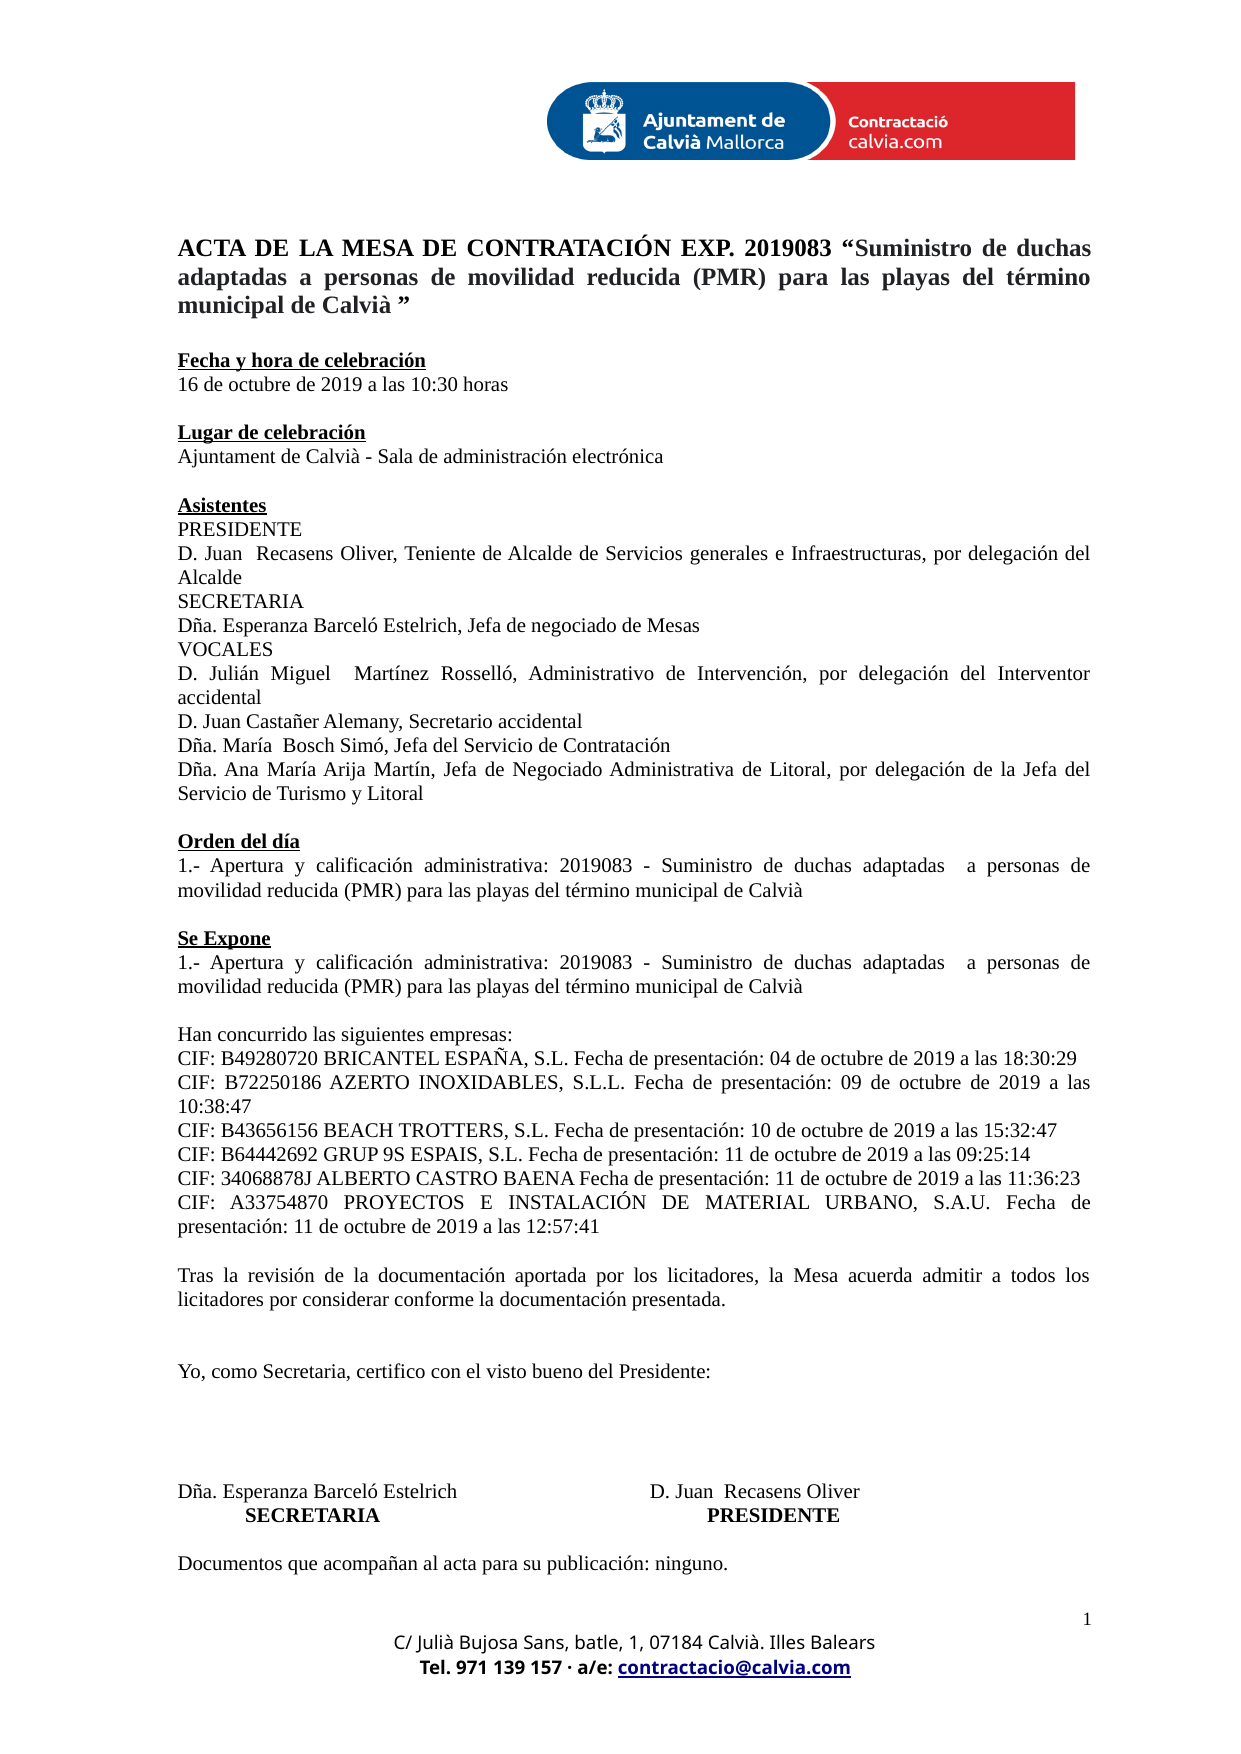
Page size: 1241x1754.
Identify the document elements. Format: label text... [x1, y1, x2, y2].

text Fecha y hora de celebración [177, 348, 1091, 372]
text Dña. María Bosch Simó, Jefa del Servicio de Contratación [177, 733, 1091, 757]
text Dña. Esperanza Barceló Estelrich D. Juan Recasens Oliver [177, 1479, 1091, 1503]
text 16 de octubre de 2019 a las 10:30 horas [177, 372, 1091, 396]
text Lugar de celebración [177, 420, 1091, 444]
text PRESIDENTE [177, 517, 1091, 541]
text Dña. Esperanza Barceló Estelrich, Jefa de negociado de Mesas [177, 613, 1091, 637]
text CIF: B64442692 GRUP 9S ESPAIS, S.L. Fecha de presentación: 11 de octubre de 2019 a las 09:25:14 [177, 1142, 1091, 1166]
text Documentos que acompañan al acta para su publicación: ninguno. [177, 1551, 1091, 1575]
text Ajuntament de Calvià - Sala de administración electrónica [177, 444, 1091, 468]
text ACTA DE LA MESA DE CONTRATACIÓN EXP. 2019083 “Suministro de duchas adaptadas a personas de movilidad reducida (PMR) para las playas del término municipal de Calvià ” [177, 233, 1091, 319]
text Dña. Ana María Arija Martín, Jefa de Negociado Administrativa de Litoral, por delegación de la Jefa del Servicio de Turismo y Litoral [177, 757, 1091, 805]
text CIF: 34068878J ALBERTO CASTRO BAENA Fecha de presentación: 11 de octubre de 2019 a las 11:36:23 [177, 1166, 1091, 1190]
text Se Expone [177, 926, 1091, 950]
text 1.- Apertura y calificación administrativa: 2019083 - Suministro de duchas adaptadas a personas de movilidad reducida (PMR) para las playas del término municipal de Calvià [177, 853, 1091, 902]
picture [547, 82, 1075, 160]
text CIF: B72250186 AZERTO INOXIDABLES, S.L.L. Fecha de presentación: 09 de octubre de 2019 a las 10:38:47 [177, 1070, 1091, 1118]
text Asistentes [177, 492, 1091, 517]
text D. Julián Miguel Martínez Rosselló, Administrativo de Intervención, por delegación del Interventor accidental [177, 661, 1091, 709]
text 1.- Apertura y calificación administrativa: 2019083 - Suministro de duchas adaptadas a personas de movilidad reducida (PMR) para las playas del término municipal de Calvià [177, 950, 1091, 998]
text SECRETARIA PRESIDENTE [177, 1503, 1091, 1527]
text CIF: A33754870 PROYECTOS E INSTALACIÓN DE MATERIAL URBANO, S.A.U. Fecha de presentación: 11 de octubre de 2019 a las 12:57:41 [177, 1190, 1091, 1238]
text Tras la revisión de la documentación aportada por los licitadores, la Mesa acuerda admitir a todos los licitadores por considerar conforme la documentación presentada. [177, 1262, 1091, 1311]
text Yo, como Secretaria, certifico con el visto bueno del Presidente: [177, 1359, 1091, 1383]
text SECRETARIA [177, 589, 1091, 613]
text VOCALES [177, 637, 1091, 661]
text Orden del día [177, 829, 1091, 853]
text Han concurrido las siguientes empresas: [177, 1022, 1091, 1046]
text CIF: B43656156 BEACH TROTTERS, S.L. Fecha de presentación: 10 de octubre de 2019 a las 15:32:47 [177, 1118, 1091, 1142]
text D. Juan Recasens Oliver, Teniente de Alcalde de Servicios generales e Infraestructuras, por delegación del Alcalde [177, 541, 1091, 589]
text CIF: B49280720 BRICANTEL ESPAÑA, S.L. Fecha de presentación: 04 de octubre de 2019 a las 18:30:29 [177, 1046, 1091, 1070]
text D. Juan Castañer Alemany, Secretario accidental [177, 709, 1091, 733]
